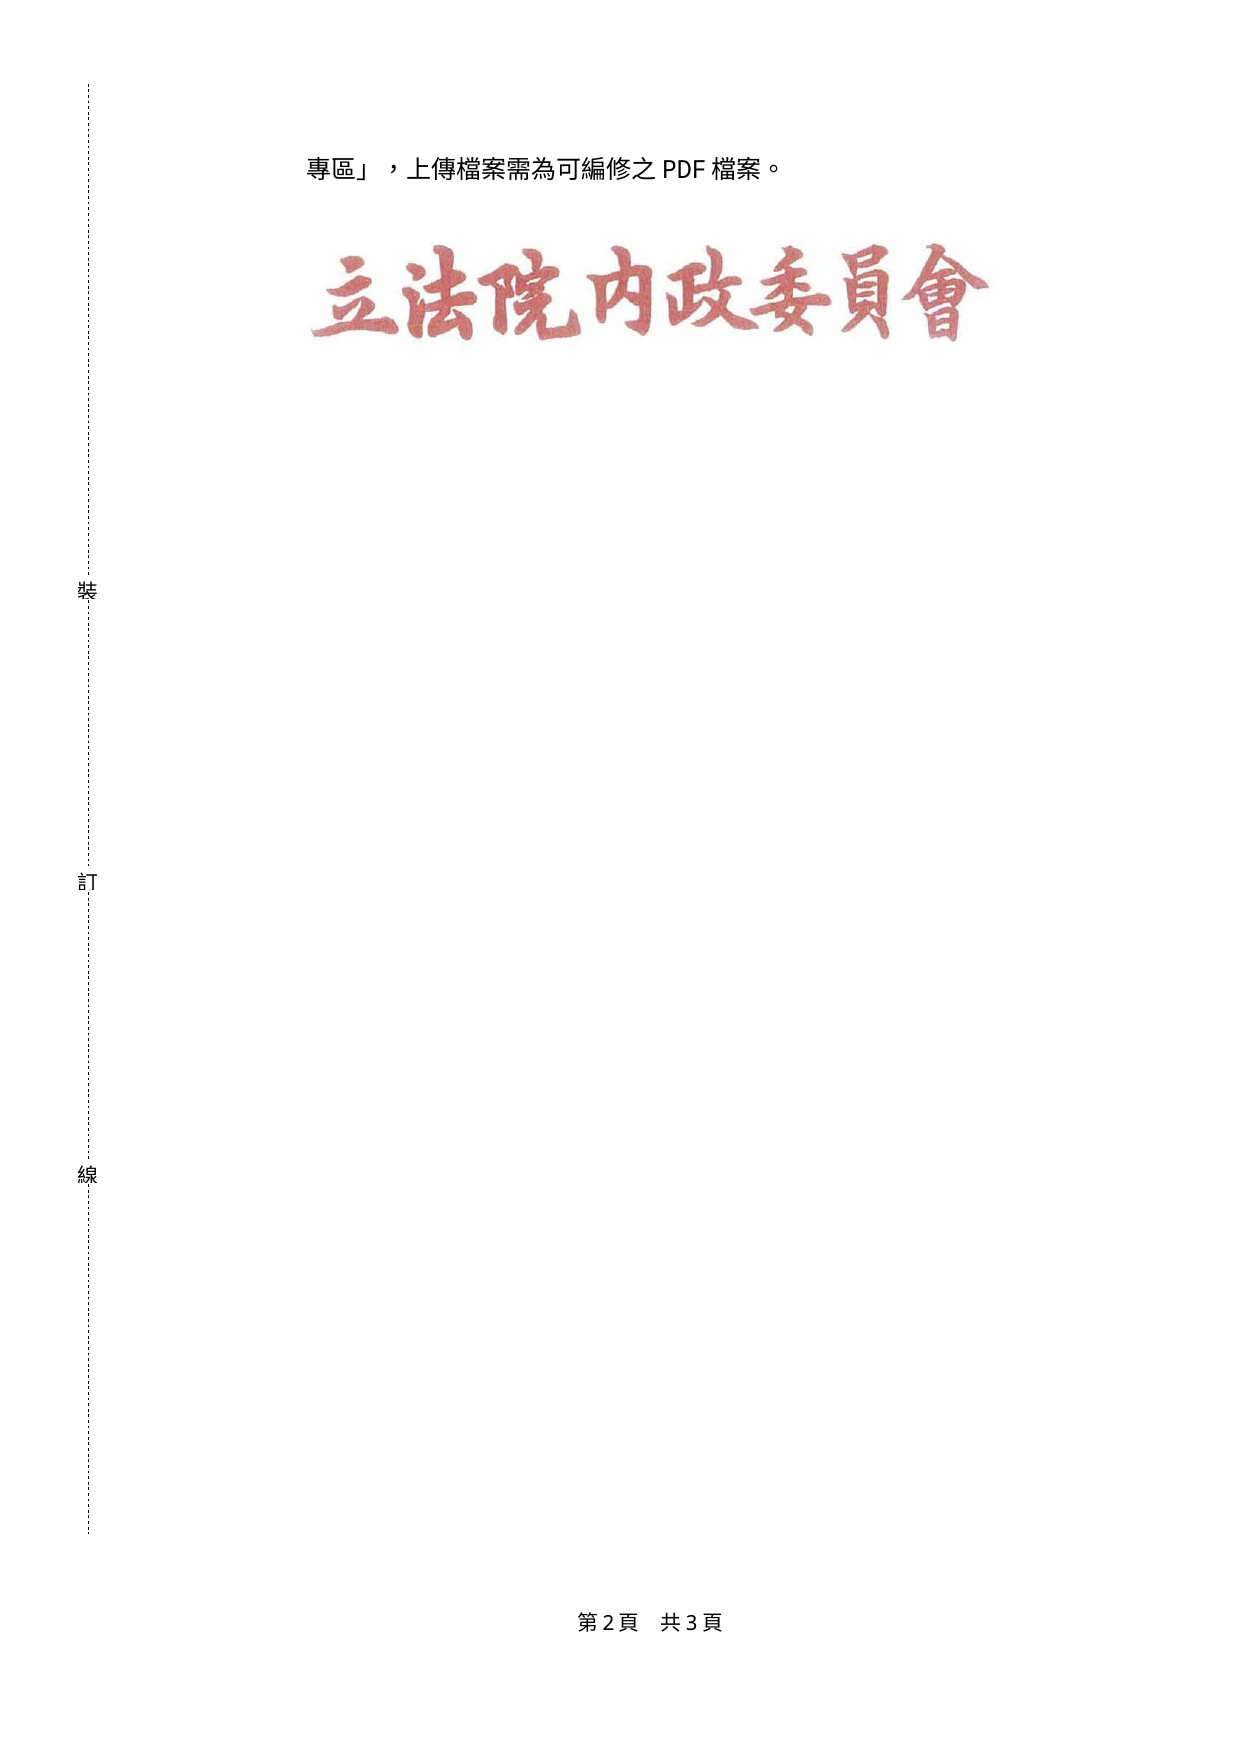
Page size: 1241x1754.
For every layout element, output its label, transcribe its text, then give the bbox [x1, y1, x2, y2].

list 專區」，上傳檔案需為可編修之PDF檔案。 [181, 158, 1152, 183]
